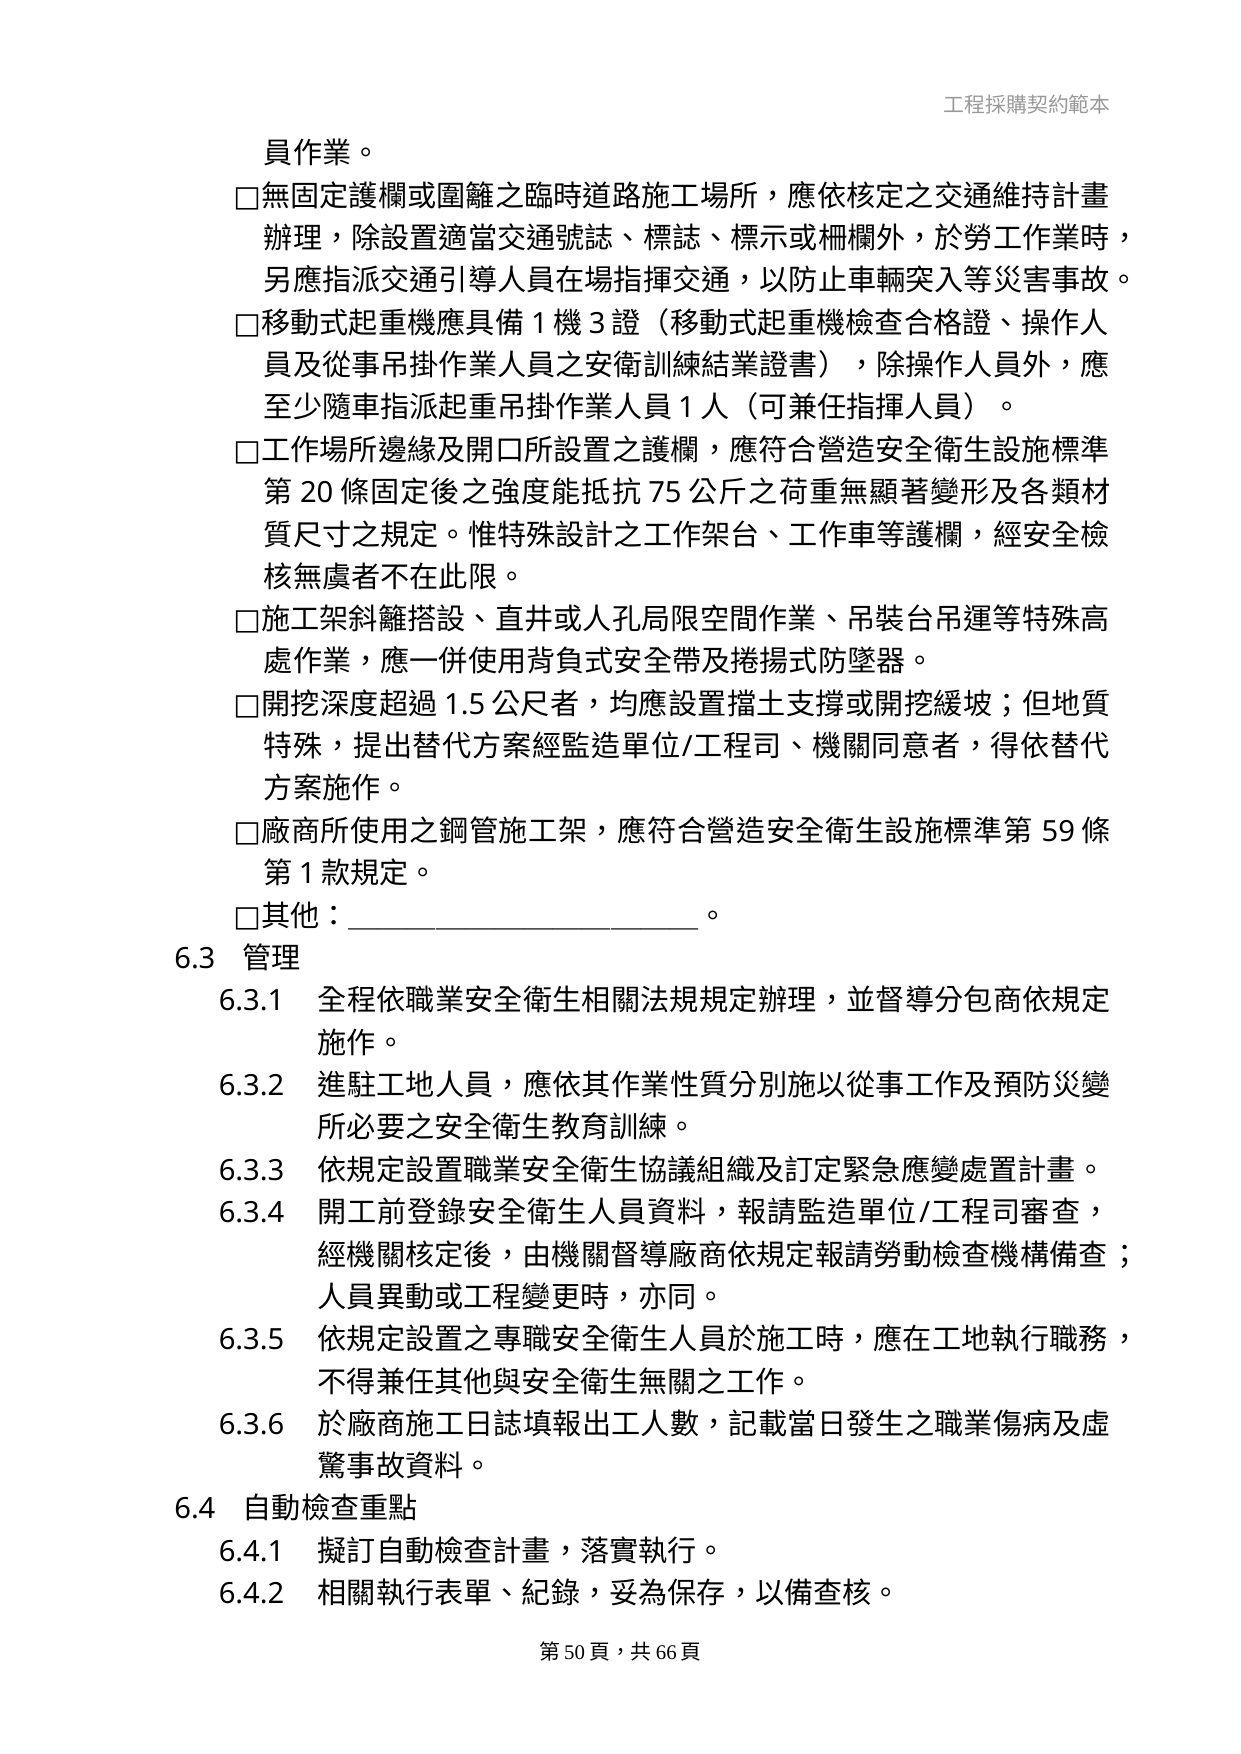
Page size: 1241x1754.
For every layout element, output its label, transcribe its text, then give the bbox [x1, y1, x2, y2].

list 自動檢查重點 [174, 1485, 1110, 1527]
text □開挖深度超過1.5公尺者，均應設置擋土支撐或開挖緩坡；但地質特殊，提出替代方案經監造單位/工程司、機關同意者，得依替代方案施作。 [233, 680, 1110, 807]
text □工作場所邊緣及開口所設置之護欄，應符合營造安全衛生設施標準第20條固定後之強度能抵抗75公斤之荷重無顯著變形及各類材質尺寸之規定。惟特殊設計之工作架台、工作車等護欄，經安全檢核無虞者不在此限。 [233, 426, 1110, 596]
list 依規定設置職業安全衛生協議組織及訂定緊急應變處置計畫。 [218, 1146, 1110, 1189]
text □移動式起重機應具備1機3證（移動式起重機檢查合格證、操作人員及從事吊掛作業人員之安衛訓練結業證書），除操作人員外，應至少隨車指派起重吊掛作業人員1人（可兼任指揮人員）。 [233, 299, 1110, 426]
text 員作業。 [233, 130, 1110, 172]
list 開工前登錄安全衛生人員資料，報請監造單位/工程司審查，經機關核定後，由機關督導廠商依規定報請勞動檢查機構備查；人員異動或工程變更時，亦同。 [218, 1189, 1110, 1316]
text □無固定護欄或圍籬之臨時道路施工場所，應依核定之交通維持計畫辦理，除設置適當交通號誌、標誌、標示或柵欄外，於勞工作業時，另應指派交通引導人員在場指揮交通，以防止車輛突入等災害事故。 [233, 172, 1110, 299]
list 擬訂自動檢查計畫，落實執行。 [218, 1527, 1110, 1570]
text □其他：＿＿＿＿＿＿＿＿＿＿＿＿。 [233, 892, 1110, 934]
list 管理 [174, 934, 1110, 977]
list 全程依職業安全衛生相關法規規定辦理，並督導分包商依規定施作。 [218, 977, 1110, 1062]
list 於廠商施工日誌填報出工人數，記載當日發生之職業傷病及虛驚事故資料。 [218, 1400, 1110, 1485]
text □施工架斜籬搭設、直井或人孔局限空間作業、吊裝台吊運等特殊高處作業，應一併使用背負式安全帶及捲揚式防墜器。 [233, 596, 1110, 680]
list 依規定設置之專職安全衛生人員於施工時，應在工地執行職務，不得兼任其他與安全衛生無關之工作。 [218, 1316, 1110, 1400]
list 相關執行表單、紀錄，妥為保存，以備查核。 [218, 1570, 1110, 1612]
text □廠商所使用之鋼管施工架，應符合營造安全衛生設施標準第59條第1款規定。 [233, 807, 1110, 892]
list 進駐工地人員，應依其作業性質分別施以從事工作及預防災變所必要之安全衛生教育訓練。 [218, 1062, 1110, 1146]
